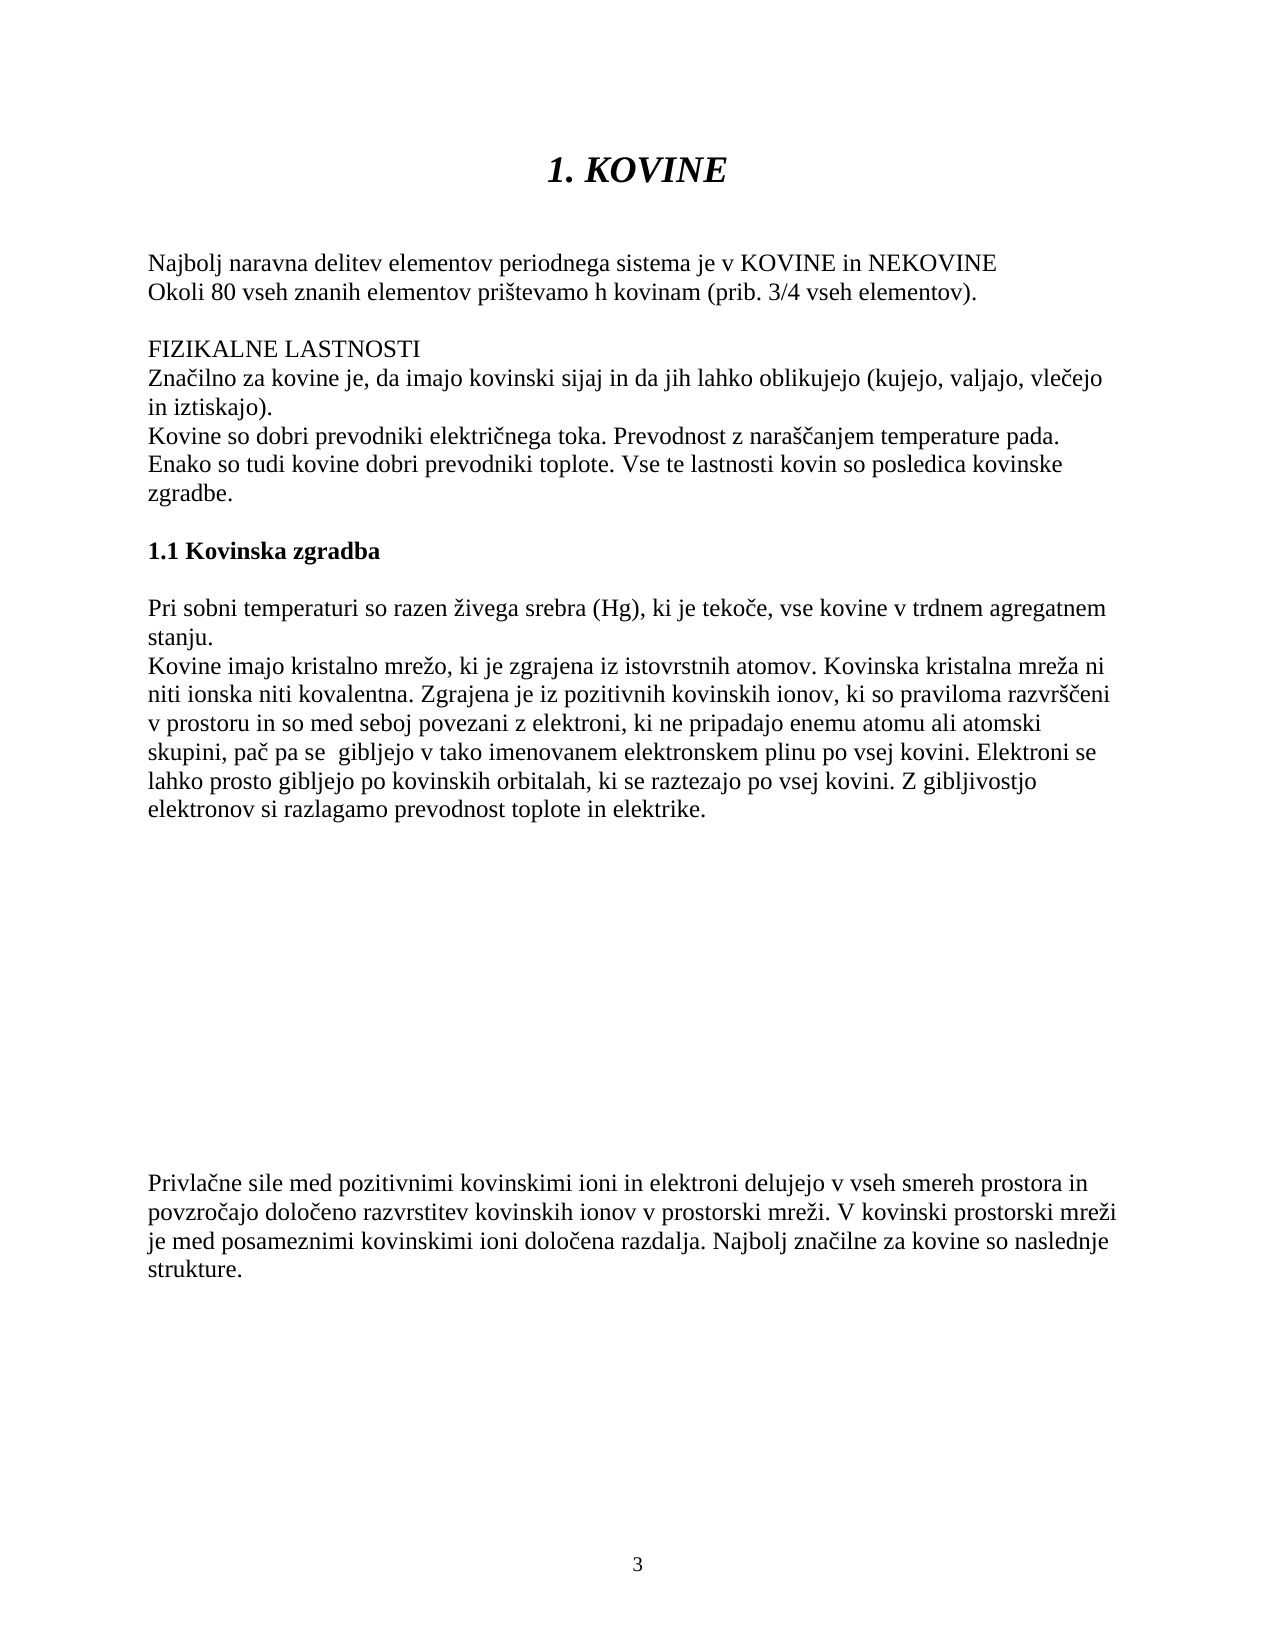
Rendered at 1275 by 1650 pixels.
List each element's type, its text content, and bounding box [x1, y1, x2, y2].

text FIZIKALNE LASTNOSTI [148, 334, 1127, 363]
text Najbolj naravna delitev elementov periodnega sistema je v KOVINE in NEKOVINE [148, 248, 1127, 277]
text 1. KOVINE [148, 148, 1127, 191]
text Okoli 80 vseh znanih elementov prištevamo h kovinam (prib. 3/4 vseh elementov). [148, 277, 1127, 306]
text Privlačne sile med pozitivnimi kovinskimi ioni in elektroni delujejo v vseh smereh prostora in povzročajo določeno razvrsti­tev kovinskih ionov v prostorski mreži. V kovinski prostorski mreži je med posameznimi kovinskimi ioni določena razdalja. Najbolj značilne za kovine so naslednje strukture. [148, 1168, 1127, 1283]
text Pri sobni temperaturi so razen živega srebra (Hg), ki je tekoče, vse kovine v trdnem agregatnem stanju. [148, 593, 1127, 651]
text Značilno za kovine je, da imajo kovinski sijaj in da jih lahko oblikujejo (kujejo, valjajo, vlečejo in iztiskajo). [148, 363, 1127, 421]
text Kovine so dobri pre­vodniki električnega toka. Prevodnost z naraščanjem temperature pada. Enako so tudi kovine dobri prevodniki toplote. Vse te lastnosti kovin so posledica kovinske zgradbe. [148, 421, 1127, 507]
text 1.1 Kovinska zgradba [148, 536, 1127, 564]
text Kovine imajo kristalno mrežo, ki je zgrajena iz istovrstnih atomov. Kovinska kristalna mreža ni niti ionska niti kovalentna. Zgrajena je iz pozitivnih kovinskih ionov, ki so praviloma razvrščeni v prostoru in so med seboj povezani z elektroni, ki ne pripadajo enemu atomu ali atomski skupini, pač pa se gibljejo v tako imenovanem elektronskem plinu po vsej kovini. Elektroni se lahko prosto gibljejo po kovinskih orbitalah, ki se raztezajo po vsej kovini. Z gibljivostjo elektronov si razlagamo prevodnost toplote in elektrike. [148, 651, 1127, 823]
